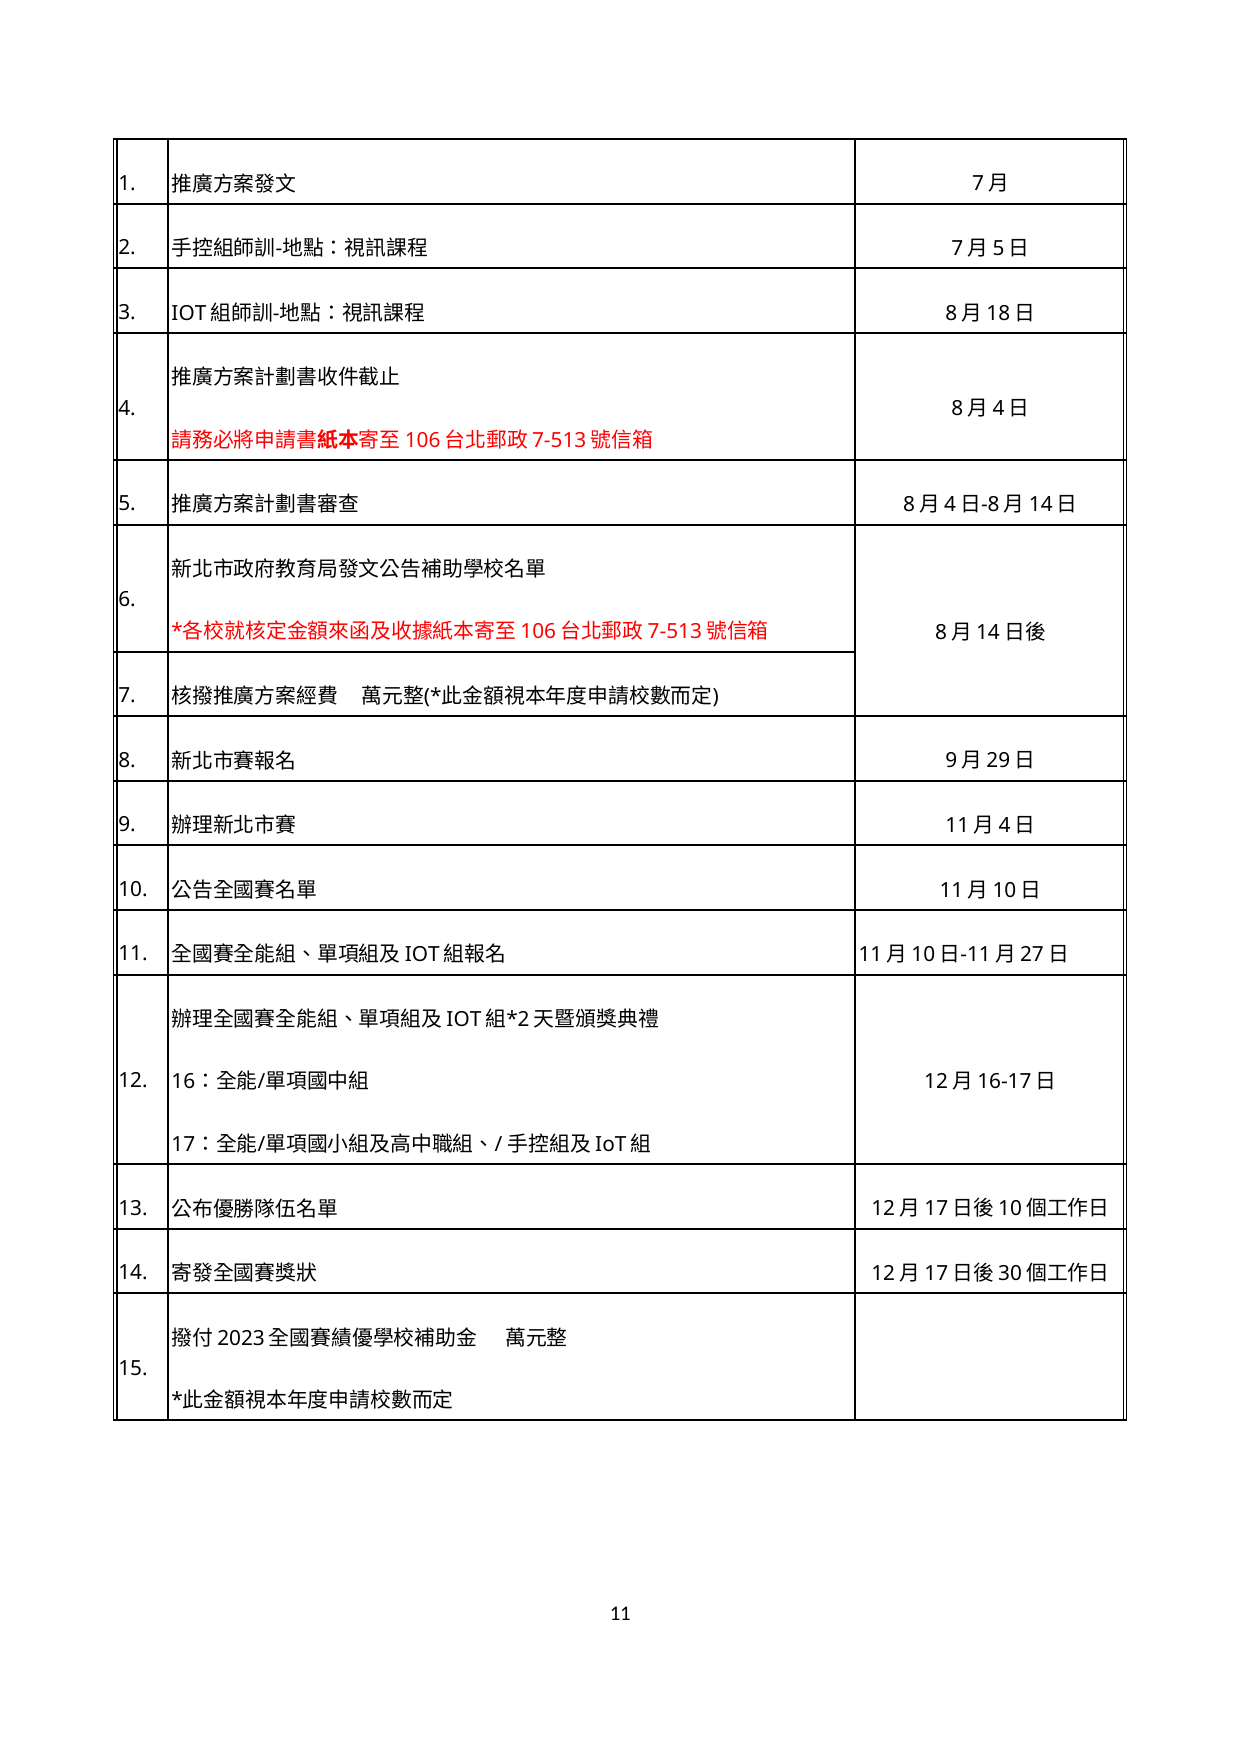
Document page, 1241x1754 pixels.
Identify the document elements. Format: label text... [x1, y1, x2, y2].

table_cell 辦理新北市賽 [169, 782, 854, 844]
table_cell 公告全國賽名單 [169, 846, 854, 909]
table_cell 手控組師訓-地點：視訊課程 [169, 205, 854, 267]
table_cell [118, 976, 167, 1163]
table_cell 12月16-17日 [856, 976, 1123, 1163]
table_cell 9月29日 [856, 717, 1123, 780]
table_cell [118, 1230, 167, 1292]
table_cell 推廣方案計劃書收件截止 請務必將申請書紙本寄至106台北郵政7-513號信箱 [169, 334, 854, 459]
table_cell 11月4日 [856, 782, 1123, 844]
table_cell 全國賽全能組、單項組及IOT組報名 [169, 911, 854, 973]
table_cell [118, 911, 167, 973]
table_cell 核撥推廣方案經費 萬元整(*此金額視本年度申請校數而定) [169, 653, 854, 715]
table_cell [118, 461, 167, 523]
table_cell 8月4日-8月14日 [856, 461, 1123, 523]
table_cell [121, 402, 126, 410]
table_cell [118, 334, 167, 459]
table_cell [118, 140, 167, 203]
table_cell 辦理全國賽全能組、單項組及IOT組*2天暨頒獎典禮 16：全能/單項國中組 17：全能/單項國小組及高中職組、/ 手控組及IoT組 [169, 976, 854, 1163]
table_cell 公布優勝隊伍名單 [169, 1165, 854, 1228]
table_cell [118, 717, 167, 780]
table_cell [118, 1294, 167, 1419]
table_cell [118, 526, 167, 651]
table_cell 推廣方案發文 [169, 140, 854, 203]
table_cell 12月17日後30個工作日 [856, 1230, 1123, 1292]
table_cell [118, 782, 167, 844]
table_cell [118, 1165, 167, 1228]
table_cell 新北市政府教育局發文公告補助學校名單 *各校就核定金額來函及收據紙本寄至106台北郵政7-513號信箱 [169, 526, 854, 651]
table_cell 撥付2023全國賽績優學校補助金 萬元整 *此金額視本年度申請校數而定 [169, 1294, 854, 1419]
table_cell [856, 1294, 1123, 1419]
table_cell 推廣方案計劃書審查 [169, 461, 854, 523]
table_cell 11月10日-11月27日 [856, 911, 1123, 973]
table_cell 11月10日 [856, 846, 1123, 909]
table_cell [118, 653, 167, 715]
table_cell 12月17日後10個工作日 [856, 1165, 1123, 1228]
table_cell [118, 205, 167, 267]
table_cell 寄發全國賽獎狀 [169, 1230, 854, 1292]
table_cell 8月4日 [856, 334, 1123, 459]
table_cell 7月 [856, 140, 1123, 203]
table_cell IOT組師訓-地點：視訊課程 [169, 269, 854, 332]
table_cell 新北市賽報名 [169, 717, 854, 780]
table_cell 8月14日後 [856, 526, 1123, 715]
table_cell 8月18日 [856, 269, 1123, 332]
table_cell 7月5日 [856, 205, 1123, 267]
table_cell [118, 269, 167, 332]
table_cell [118, 846, 167, 909]
